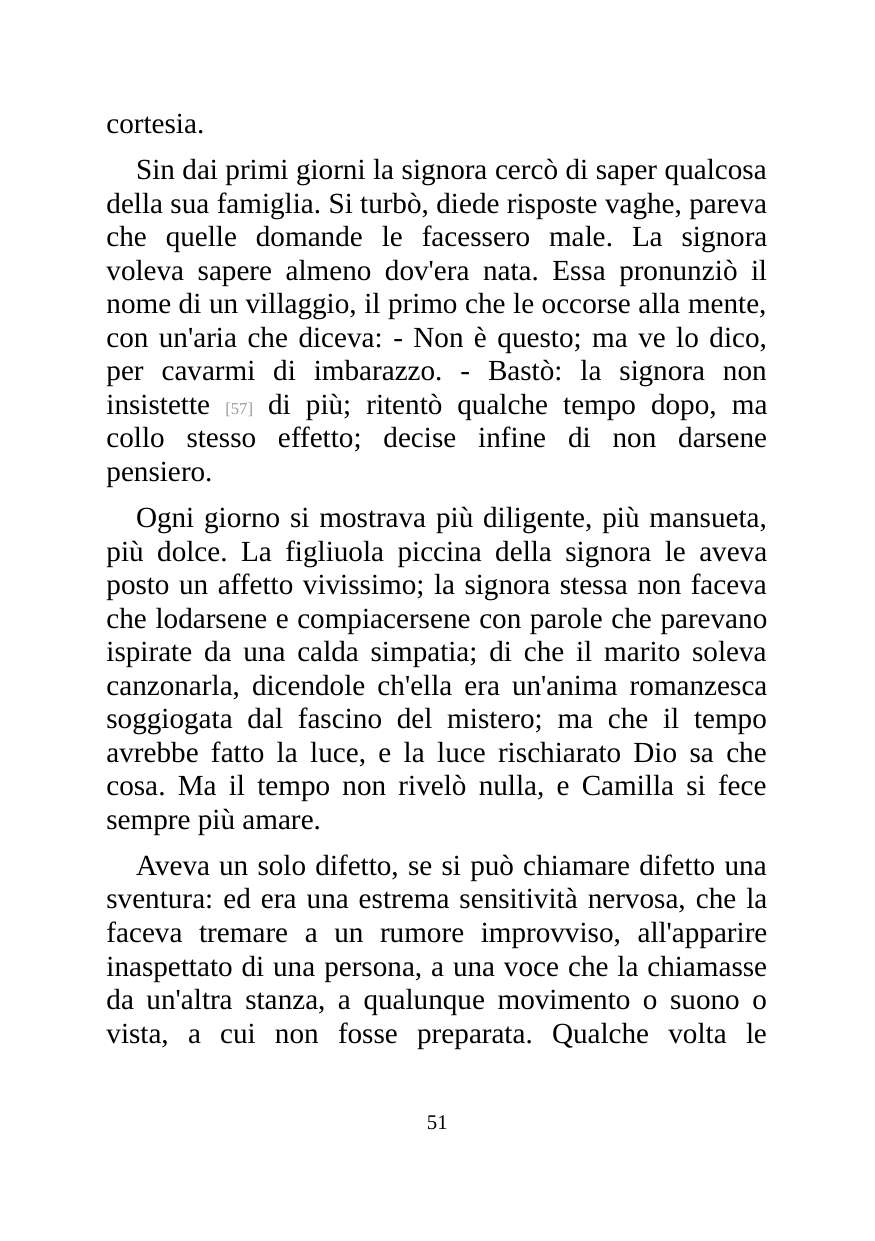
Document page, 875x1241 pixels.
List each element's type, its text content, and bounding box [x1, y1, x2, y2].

text Sin dai primi giorni la signora cercò di saper qualcosa della sua famiglia. Si turbò, diede risposte vaghe, pareva che quelle domande le facessero male. La signora voleva sapere almeno dov'era nata. Essa pronunziò il nome di un villaggio, il primo che le occorse alla mente, con un'aria che diceva: - Non è questo; ma ve lo dico, per cavarmi di imbarazzo. - Bastò: la signora non insistette [57] di più; ritentò qualche tempo dopo, ma collo stesso effetto; decise infine di non darsene pensiero. [106, 152, 768, 488]
text cortesia. [106, 106, 768, 140]
text Aveva un solo difetto, se si può chiamare difetto una sventura: ed era una estrema sensitività nervosa, che la faceva tremare a un rumore improvviso, all'apparire inaspettato di una persona, a una voce che la chiamasse da un'altra stanza, a qualunque movimento o suono o vista, a cui non fosse preparata. Qualche volta le [106, 848, 768, 1049]
text Ogni giorno si mostrava più diligente, più mansueta, più dolce. La figliuola piccina della signora le aveva posto un affetto vivissimo; la signora stessa non faceva che lodarsene e compiacersene con parole che parevano ispirate da una calda simpatia; di che il marito soleva canzonarla, dicendole ch'ella era un'anima romanzesca soggiogata dal fascino del mistero; ma che il tempo avrebbe fatto la luce, e la luce rischiarato Dio sa che cosa. Ma il tempo non rivelò nulla, e Camilla si fece sempre più amare. [106, 500, 768, 836]
